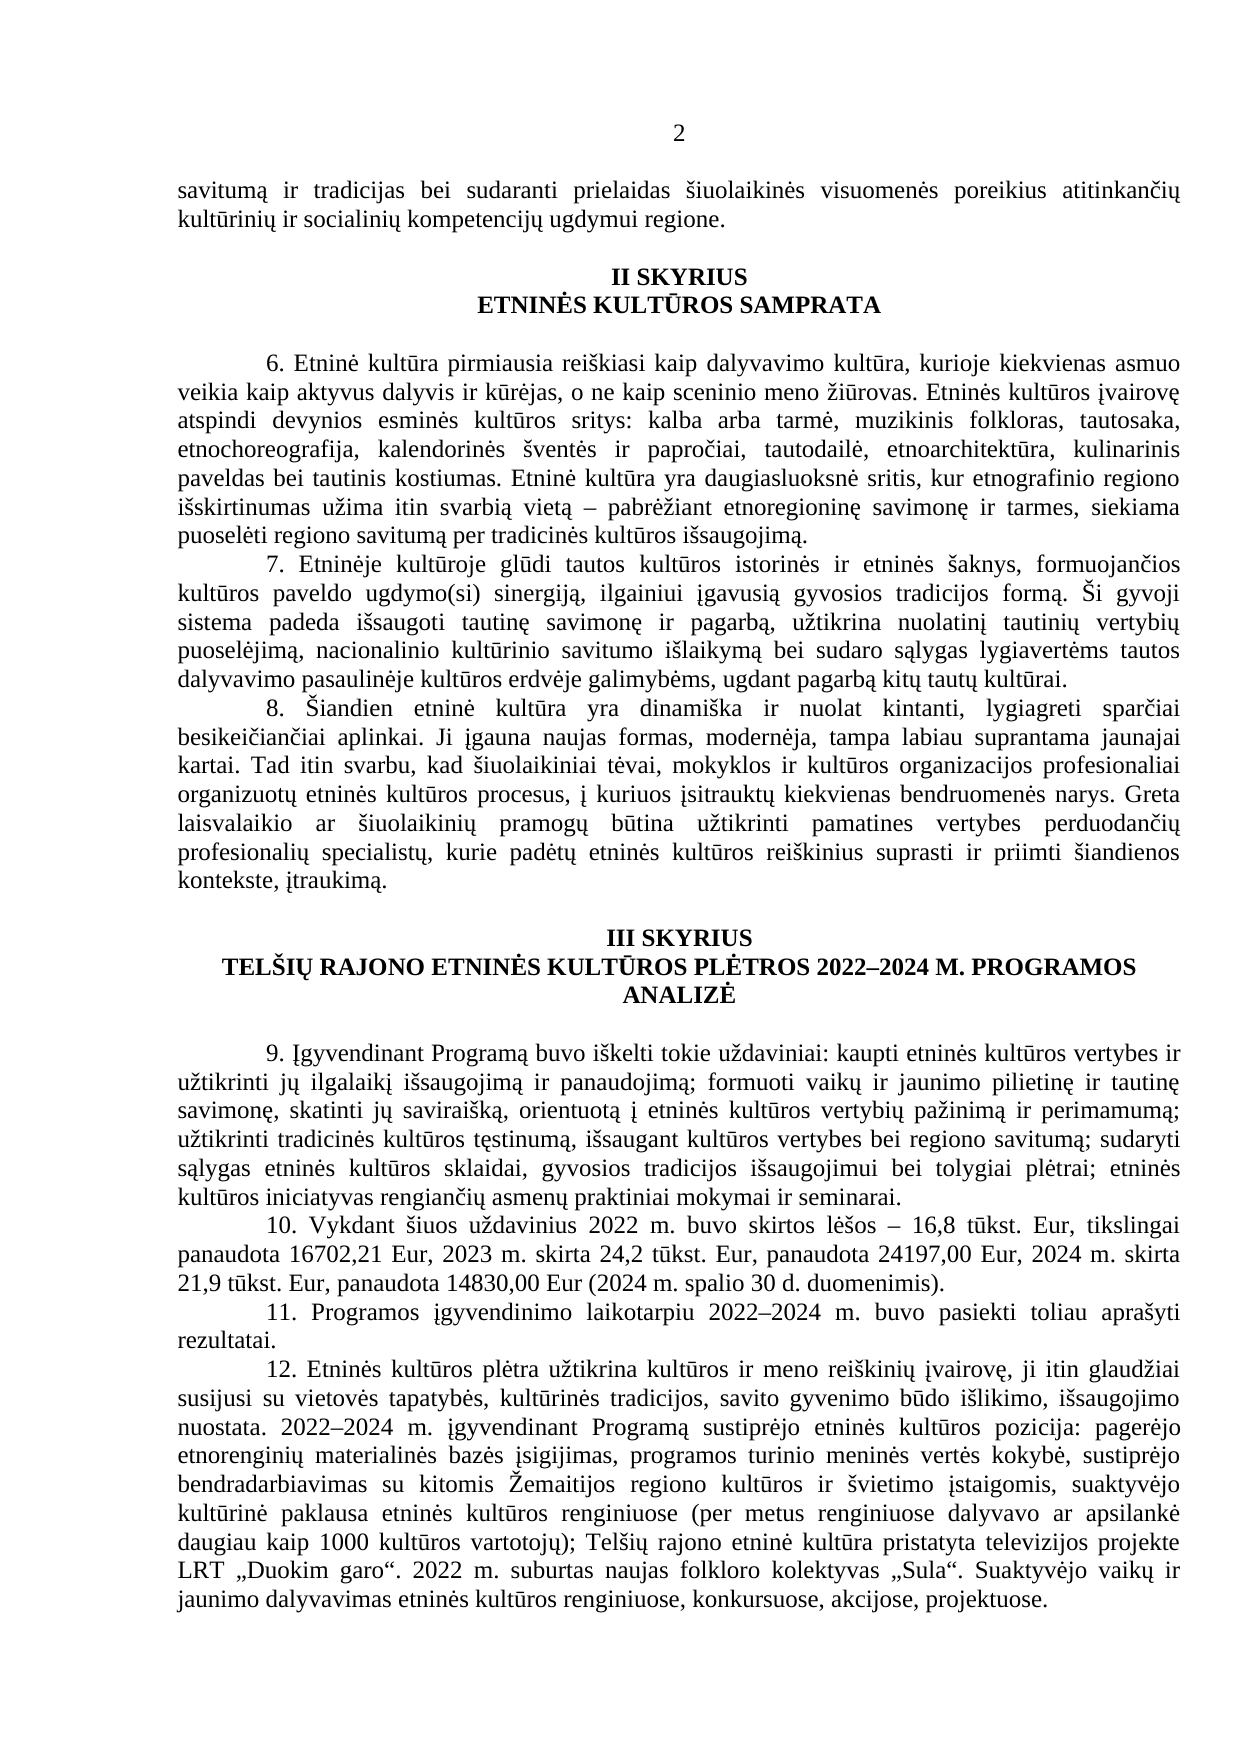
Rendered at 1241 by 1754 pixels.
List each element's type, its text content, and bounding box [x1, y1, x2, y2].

text 8. Šiandien etninė kultūra yra dinamiška ir nuolat kintanti, lygiagreti sparčiai besikeičiančiai aplinkai. Ji įgauna naujas formas, modernėja, tampa labiau suprantama jaunajai kartai. Tad itin svarbu, kad šiuolaikiniai tėvai, mokyklos ir kultūros organizacijos profesionaliai organizuotų etninės kultūros procesus, į kuriuos įsitrauktų kiekvienas bendruomenės narys. Greta laisvalaikio ar šiuolaikinių pramogų būtina užtikrinti pamatines vertybes perduodančių profesionalių specialistų, kurie padėtų etninės kultūros reiškinius suprasti ir priimti šiandienos kontekste, įtraukimą. [177, 693, 1181, 894]
text 11. Programos įgyvendinimo laikotarpiu 2022–2024 m. buvo pasiekti toliau aprašyti rezultatai. [177, 1297, 1181, 1354]
text 6. Etninė kultūra pirmiausia reiškiasi kaip dalyvavimo kultūra, kurioje kiekvienas asmuo veikia kaip aktyvus dalyvis ir kūrėjas, o ne kaip sceninio meno žiūrovas. Etninės kultūros įvairovę atspindi devynios esminės kultūros sritys: kalba arba tarmė, muzikinis folkloras, tautosaka, etnochoreografija, kalendorinės šventės ir papročiai, tautodailė, etnoarchitektūra, kulinarinis paveldas bei tautinis kostiumas. Etninė kultūra yra daugiasluoksnė sritis, kur etnografinio regiono išskirtinumas užima itin svarbią vietą – pabrėžiant etnoregioninę savimonę ir tarmes, siekiama puoselėti regiono savitumą per tradicinės kultūros išsaugojimą. [177, 348, 1181, 549]
text ETNINĖS KULTŪROS SAMPRATA [177, 291, 1181, 319]
text TELŠIŲ RAJONO ETNINĖS KULTŪROS PLĖTROS 2022–2024 M. PROGRAMOS ANALIZĖ [177, 952, 1181, 1009]
text 7. Etninėje kultūroje glūdi tautos kultūros istorinės ir etninės šaknys, formuojančios kultūros paveldo ugdymo(si) sinergiją, ilgainiui įgavusią gyvosios tradicijos formą. Ši gyvoji sistema padeda išsaugoti tautinę savimonę ir pagarbą, užtikrina nuolatinį tautinių vertybių puoselėjimą, nacionalinio kultūrinio savitumo išlaikymą bei sudaro sąlygas lygiavertėms tautos dalyvavimo pasaulinėje kultūros erdvėje galimybėms, ugdant pagarbą kitų tautų kultūrai. [177, 549, 1181, 693]
text III SKYRIUS [177, 923, 1181, 952]
text savitumą ir tradicijas bei sudaranti prielaidas šiuolaikinės visuomenės poreikius atitinkančių kultūrinių ir socialinių kompetencijų ugdymui regione. [177, 176, 1181, 233]
text 9. Įgyvendinant Programą buvo iškelti tokie uždaviniai: kaupti etninės kultūros vertybes ir užtikrinti jų ilgalaikį išsaugojimą ir panaudojimą; formuoti vaikų ir jaunimo pilietinę ir tautinę savimonę, skatinti jų saviraišką, orientuotą į etninės kultūros vertybių pažinimą ir perimamumą; užtikrinti tradicinės kultūros tęstinumą, išsaugant kultūros vertybes bei regiono savitumą; sudaryti sąlygas etninės kultūros sklaidai, gyvosios tradicijos išsaugojimui bei tolygiai plėtrai; etninės kultūros iniciatyvas rengiančių asmenų praktiniai mokymai ir seminarai. [177, 1038, 1181, 1211]
text 10. Vykdant šiuos uždavinius 2022 m. buvo skirtos lėšos – 16,8 tūkst. Eur, tikslingai panaudota 16702,21 Eur, 2023 m. skirta 24,2 tūkst. Eur, panaudota 24197,00 Eur, 2024 m. skirta 21,9 tūkst. Eur, panaudota 14830,00 Eur (2024 m. spalio 30 d. duomenimis). [177, 1211, 1181, 1297]
text 12. Etninės kultūros plėtra užtikrina kultūros ir meno reiškinių įvairovę, ji itin glaudžiai susijusi su vietovės tapatybės, kultūrinės tradicijos, savito gyvenimo būdo išlikimo, išsaugojimo nuostata. 2022–2024 m. įgyvendinant Programą sustiprėjo etninės kultūros pozicija: pagerėjo etnorenginių materialinės bazės įsigijimas, programos turinio meninės vertės kokybė, sustiprėjo bendradarbiavimas su kitomis Žemaitijos regiono kultūros ir švietimo įstaigomis, suaktyvėjo kultūrinė paklausa etninės kultūros renginiuose (per metus renginiuose dalyvavo ar apsilankė daugiau kaip 1000 kultūros vartotojų); Telšių rajono etninė kultūra pristatyta televizijos projekte LRT „Duokim garo“. 2022 m. suburtas naujas folkloro kolektyvas „Sula“. Suaktyvėjo vaikų ir jaunimo dalyvavimas etninės kultūros renginiuose, konkursuose, akcijose, projektuose. [177, 1354, 1181, 1613]
text II SKYRIUS [177, 262, 1181, 291]
